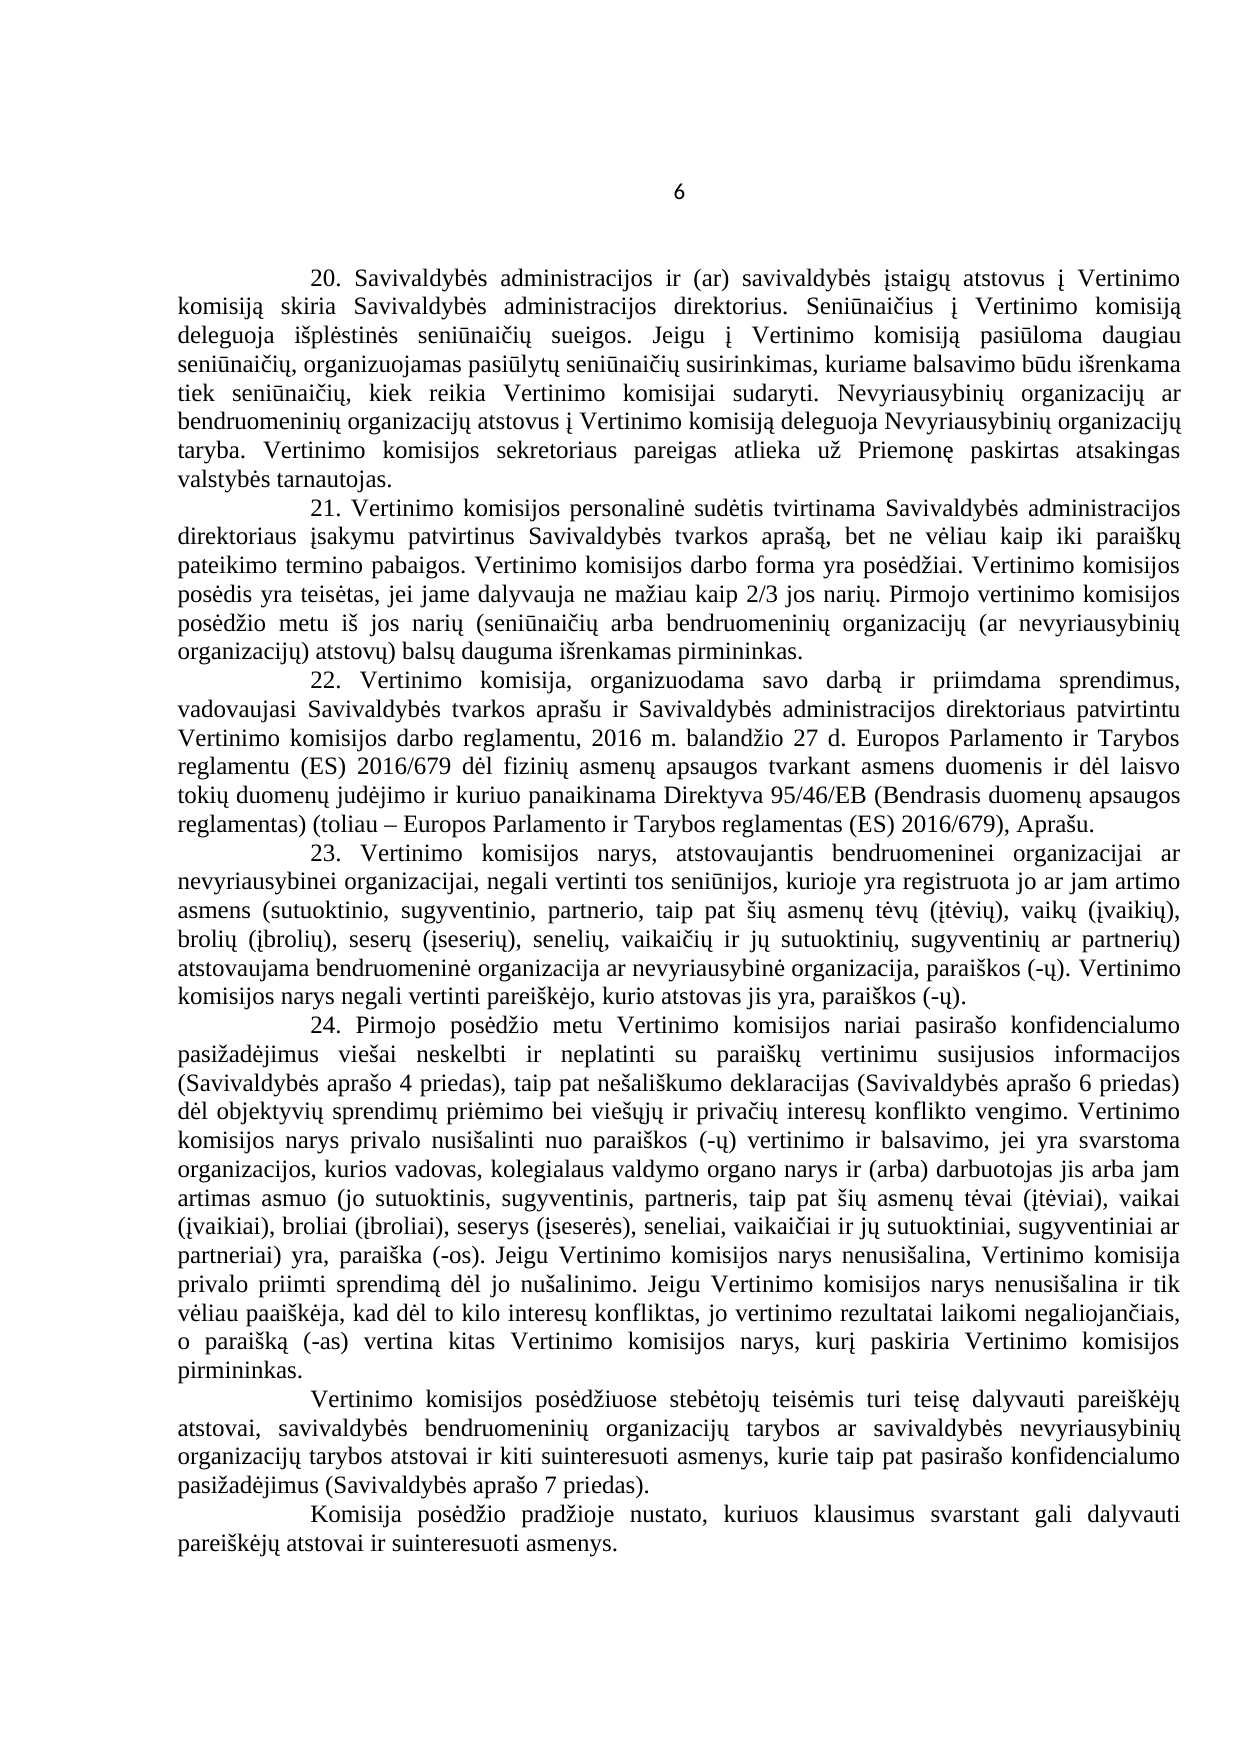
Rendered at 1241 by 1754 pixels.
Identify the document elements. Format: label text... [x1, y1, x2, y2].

text 22. Vertinimo komisija, organizuodama savo darbą ir priimdama sprendimus, vadovaujasi Savivaldybės tvarkos aprašu ir Savivaldybės administracijos direktoriaus patvirtintu Vertinimo komisijos darbo reglamentu, 2016 m. balandžio 27 d. Europos Parlamento ir Tarybos reglamentu (ES) 2016/679 dėl fizinių asmenų apsaugos tvarkant asmens duomenis ir dėl laisvo tokių duomenų judėjimo ir kuriuo panaikinama Direktyva 95/46/EB (Bendrasis duomenų apsaugos reglamentas) (toliau – Europos Parlamento ir Tarybos reglamentas (ES) 2016/679), Aprašu. [177, 665, 1181, 838]
text 24. Pirmojo posėdžio metu Vertinimo komisijos nariai pasirašo konfidencialumo pasižadėjimus viešai neskelbti ir neplatinti su paraiškų vertinimu susijusios informacijos (Savivaldybės aprašo 4 priedas), taip pat nešališkumo deklaracijas (Savivaldybės aprašo 6 priedas) dėl objektyvių sprendimų priėmimo bei viešųjų ir privačių interesų konflikto vengimo. Vertinimo komisijos narys privalo nusišalinti nuo paraiškos (-ų) vertinimo ir balsavimo, jei yra svarstoma organizacijos, kurios vadovas, kolegialaus valdymo organo narys ir (arba) darbuotojas jis arba jam artimas asmuo (jo sutuoktinis, sugyventinis, partneris, taip pat šių asmenų tėvai (įtėviai), vaikai (įvaikiai), broliai (įbroliai), seserys (įseserės), seneliai, vaikaičiai ir jų sutuoktiniai, sugyventiniai ar partneriai) yra, paraiška (-os). Jeigu Vertinimo komisijos narys nenusišalina, Vertinimo komisija privalo priimti sprendimą dėl jo nušalinimo. Jeigu Vertinimo komisijos narys nenusišalina ir tik vėliau paaiškėja, kad dėl to kilo interesų konfliktas, jo vertinimo rezultatai laikomi negaliojančiais, o paraišką (-as) vertina kitas Vertinimo komisijos narys, kurį paskiria Vertinimo komisijos pirmininkas. [177, 1010, 1181, 1384]
text Komisija posėdžio pradžioje nustato, kuriuos klausimus svarstant gali dalyvauti pareiškėjų atstovai ir suinteresuoti asmenys. [177, 1499, 1181, 1556]
text 21. Vertinimo komisijos personalinė sudėtis tvirtinama Savivaldybės administracijos direktoriaus įsakymu patvirtinus Savivaldybės tvarkos aprašą, bet ne vėliau kaip iki paraiškų pateikimo termino pabaigos. Vertinimo komisijos darbo forma yra posėdžiai. Vertinimo komisijos posėdis yra teisėtas, jei jame dalyvauja ne mažiau kaip 2/3 jos narių. Pirmojo vertinimo komisijos posėdžio metu iš jos narių (seniūnaičių arba bendruomeninių organizacijų (ar nevyriausybinių organizacijų) atstovų) balsų dauguma išrenkamas pirmininkas. [177, 493, 1181, 665]
text 20. Savivaldybės administracijos ir (ar) savivaldybės įstaigų atstovus į Vertinimo komisiją skiria Savivaldybės administracijos direktorius. Seniūnaičius į Vertinimo komisiją deleguoja išplėstinės seniūnaičių sueigos. Jeigu į Vertinimo komisiją pasiūloma daugiau seniūnaičių, organizuojamas pasiūlytų seniūnaičių susirinkimas, kuriame balsavimo būdu išrenkama tiek seniūnaičių, kiek reikia Vertinimo komisijai sudaryti. Nevyriausybinių organizacijų ar bendruomeninių organizacijų atstovus į Vertinimo komisiją deleguoja Nevyriausybinių organizacijų taryba. Vertinimo komisijos sekretoriaus pareigas atlieka už Priemonę paskirtas atsakingas valstybės tarnautojas. [177, 263, 1181, 493]
text Vertinimo komisijos posėdžiuose stebėtojų teisėmis turi teisę dalyvauti pareiškėjų atstovai, savivaldybės bendruomeninių organizacijų tarybos ar savivaldybės nevyriausybinių organizacijų tarybos atstovai ir kiti suinteresuoti asmenys, kurie taip pat pasirašo konfidencialumo pasižadėjimus (Savivaldybės aprašo 7 priedas). [177, 1384, 1181, 1499]
text 23. Vertinimo komisijos narys, atstovaujantis bendruomeninei organizacijai ar nevyriausybinei organizacijai, negali vertinti tos seniūnijos, kurioje yra registruota jo ar jam artimo asmens (sutuoktinio, sugyventinio, partnerio, taip pat šių asmenų tėvų (įtėvių), vaikų (įvaikių), brolių (įbrolių), seserų (įseserių), senelių, vaikaičių ir jų sutuoktinių, sugyventinių ar partnerių) atstovaujama bendruomeninė organizacija ar nevyriausybinė organizacija, paraiškos (-ų). Vertinimo komisijos narys negali vertinti pareiškėjo, kurio atstovas jis yra, paraiškos (-ų). [177, 838, 1181, 1010]
